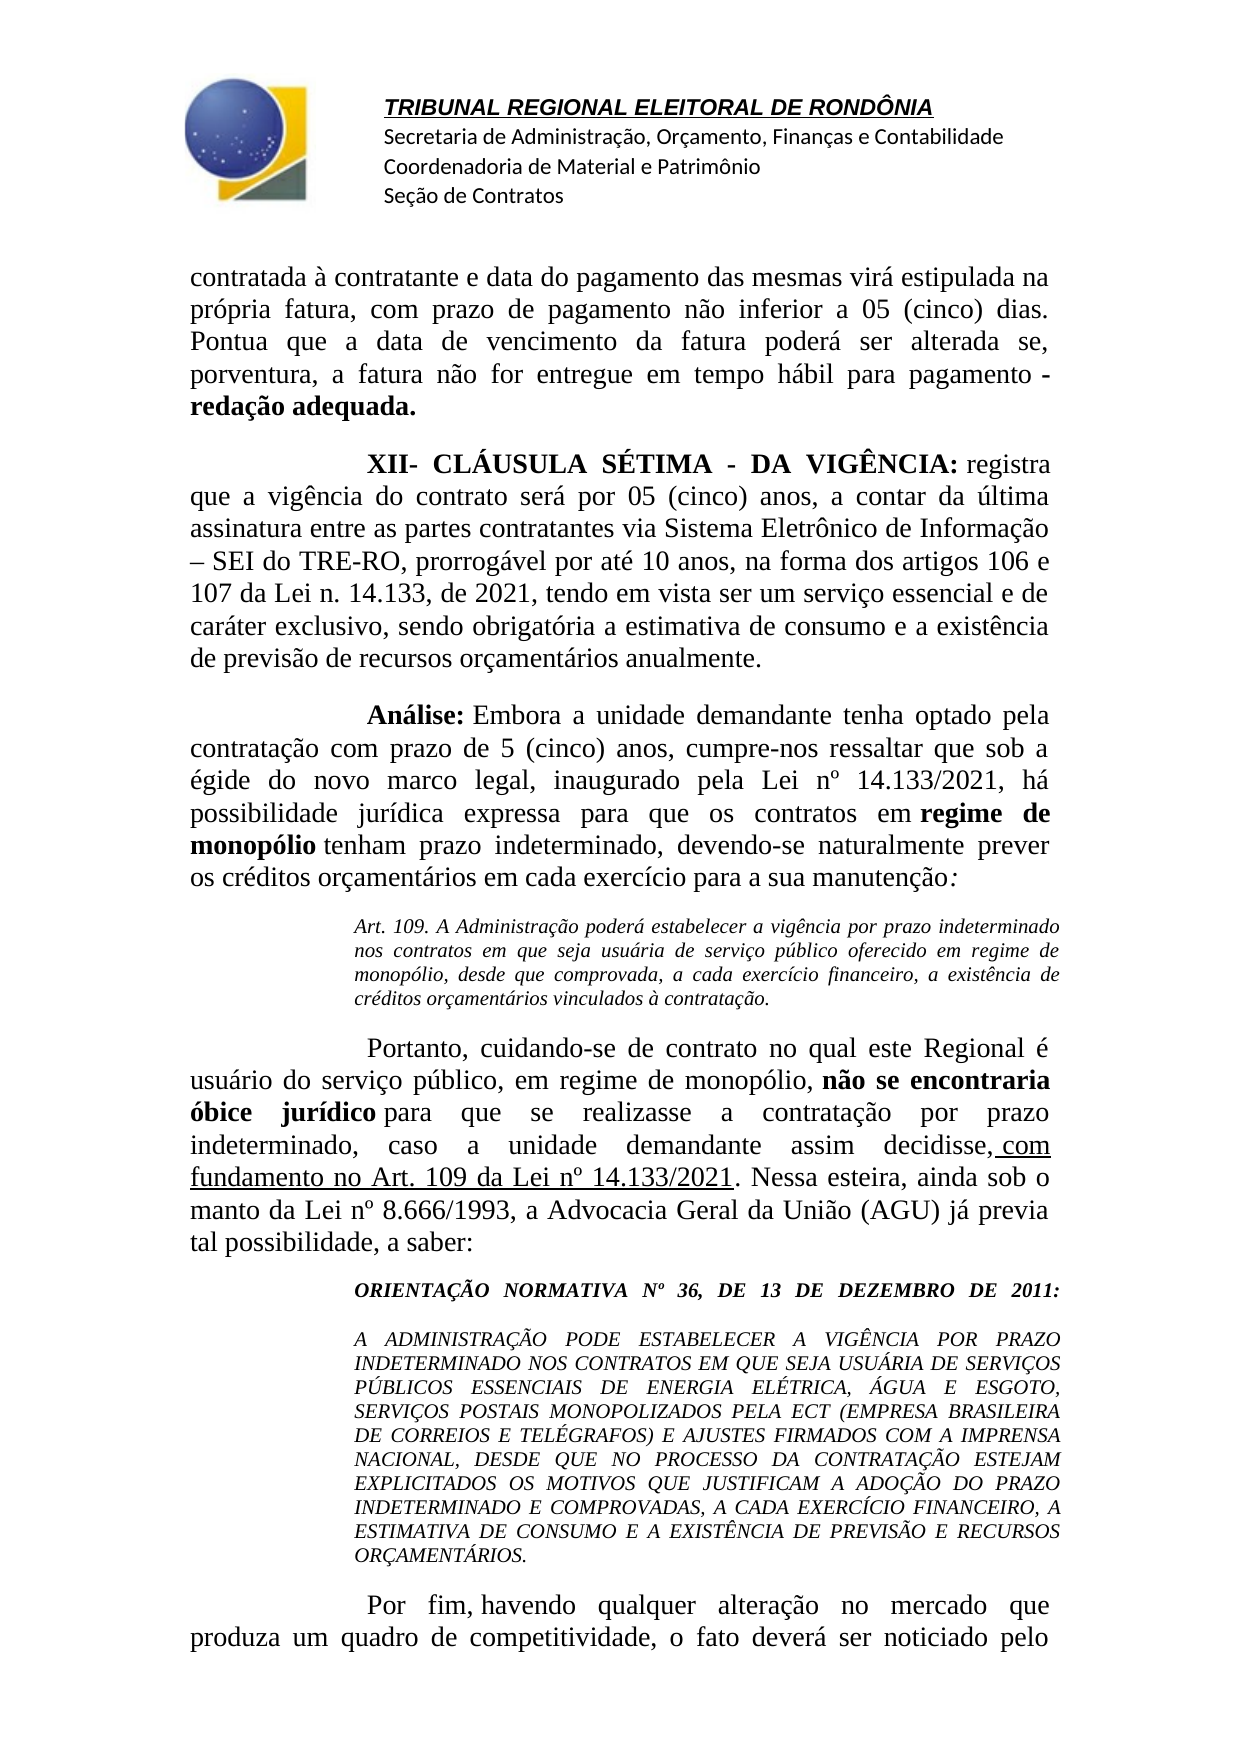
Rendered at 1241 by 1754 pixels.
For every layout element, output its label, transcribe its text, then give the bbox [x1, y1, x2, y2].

text ORIENTAÇÃO NORMATIVA Nº 36, DE 13 DE DEZEMBRO DE 2011: A ADMINISTRAÇÃO PODE ESTABELECER A VIGÊNCIA POR PRAZO INDETERMINADO NOS CONTRATOS EM QUE SEJA USUÁRIA DE SERVIÇOS PÚBLICOS ESSENCIAIS DE ENERGIA ELÉTRICA, ÁGUA E ESGOTO, SERVIÇOS POSTAIS MONOPOLIZADOS PELA ECT (EMPRESA BRASILEIRA DE CORREIOS E TELÉGRAFOS) E AJUSTES FIRMADOS COM A IMPRENSA NACIONAL, DESDE QUE NO PROCESSO DA CONTRATAÇÃO ESTEJAM EXPLICITADOS OS MOTIVOS QUE JUSTIFICAM A ADOÇÃO DO PRAZO INDETERMINADO E COMPROVADAS, A CADA EXERCÍCIO FINANCEIRO, A ESTIMATIVA DE CONSUMO E A EXISTÊNCIA DE PREVISÃO E RECURSOS ORÇAMENTÁRIOS. [354, 1278, 1063, 1567]
text contratada à contratante e data do pagamento das mesmas virá estipulada na própria fatura, com prazo de pagamento não inferior a 05 (cinco) dias. Pontua que a data de vencimento da fatura poderá ser alterada se, porventura, a fatura não for entregue em tempo hábil para pagamento - redação adequada. [190, 260, 1051, 422]
text Portanto, cuidando-se de contrato no qual este Regional é usuário do serviço público, em regime de monopólio, não se encontraria óbice jurídico para que se realizasse a contratação por prazo indeterminado, caso a unidade demandante assim decidisse, com fundamento no Art. 109 da Lei nº 14.133/2021. Nessa esteira, ainda sob o manto da Lei nº 8.666/1993, a Advocacia Geral da União (AGU) já previa tal possibilidade, a saber: [190, 1031, 1051, 1257]
text Análise: Embora a unidade demandante tenha optado pela contratação com prazo de 5 (cinco) anos, cumpre-nos ressaltar que sob a égide do novo marco legal, inaugurado pela Lei nº 14.133/2021, há possibilidade jurídica expressa para que os contratos em regime de monopólio tenham prazo indeterminado, devendo-se naturalmente prever os créditos orçamentários em cada exercício para a sua manutenção: [190, 698, 1051, 893]
text Por fim, havendo qualquer alteração no mercado que produza um quadro de competitividade, o fato deverá ser noticiado pelo [190, 1588, 1051, 1653]
text XII- CLÁUSULA SÉTIMA - DA VIGÊNCIA: registra que a vigência do contrato será por 05 (cinco) anos, a contar da última assinatura entre as partes contratantes via Sistema Eletrônico de Informação – SEI do TRE-RO, prorrogável por até 10 anos, na forma dos artigos 106 e 107 da Lei n. 14.133, de 2021, tendo em vista ser um serviço essencial e de caráter exclusivo, sendo obrigatória a estimativa de consumo e a existência de previsão de recursos orçamentários anualmente. [190, 447, 1051, 673]
text Art. 109. A Administração poderá estabelecer a vigência por prazo indeterminado nos contratos em que seja usuária de serviço público oferecido em regime de monopólio, desde que comprovada, a cada exercício financeiro, a existência de créditos orçamentários vinculados à contratação. [354, 914, 1063, 1010]
